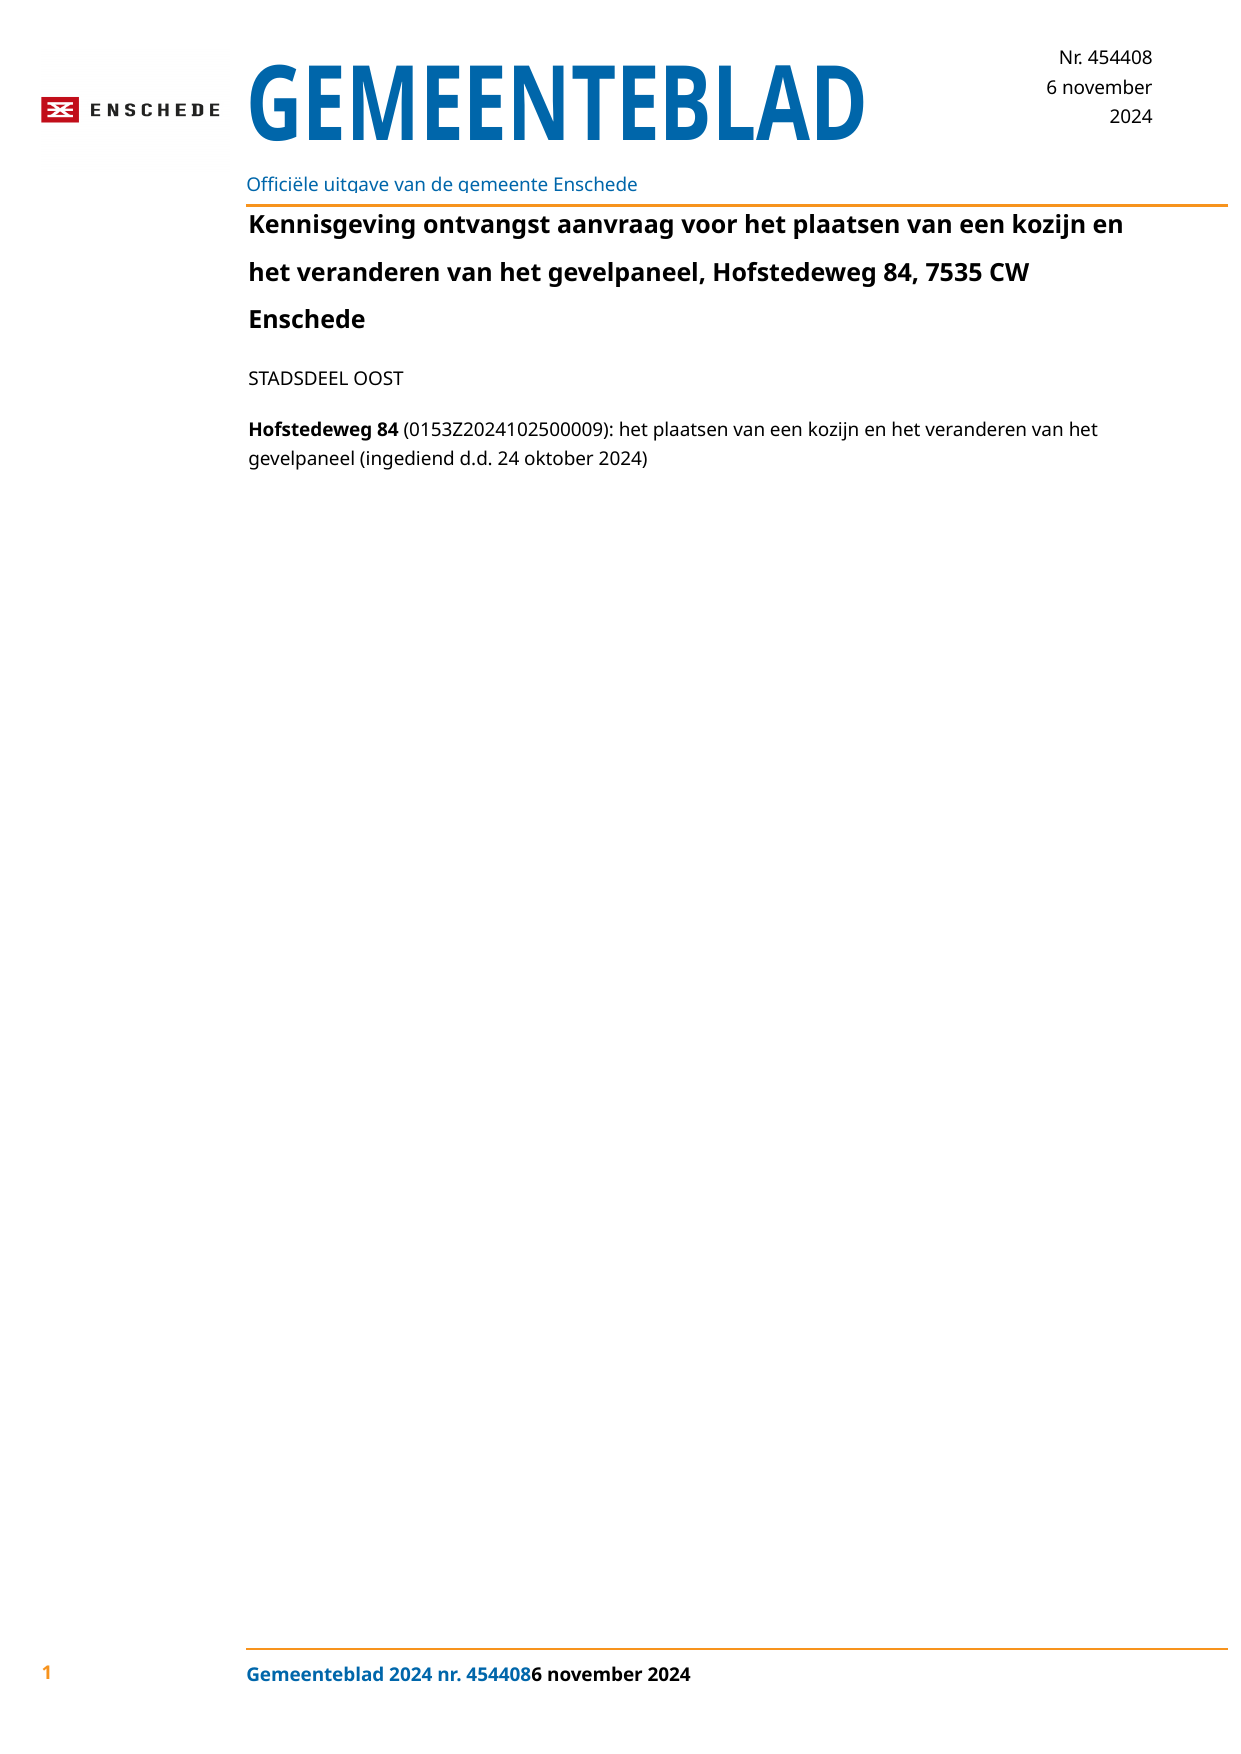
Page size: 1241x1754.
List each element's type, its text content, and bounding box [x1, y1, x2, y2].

text STADSDEEL OOST [248, 366, 1152, 391]
picture [41, 47, 231, 172]
text Kennisgeving ontvangst aanvraag voor het plaatsen van een kozijn en het veranderen van het gevelpaneel, Hofstedeweg 84, 7535 CW Enschede [248, 207, 1152, 336]
text Hofstedeweg 84 (0153Z2024102500009): het plaatsen van een kozijn en het veranderen van het gevelpaneel (ingediend d.d. 24 oktober 2024) [248, 416, 1152, 471]
